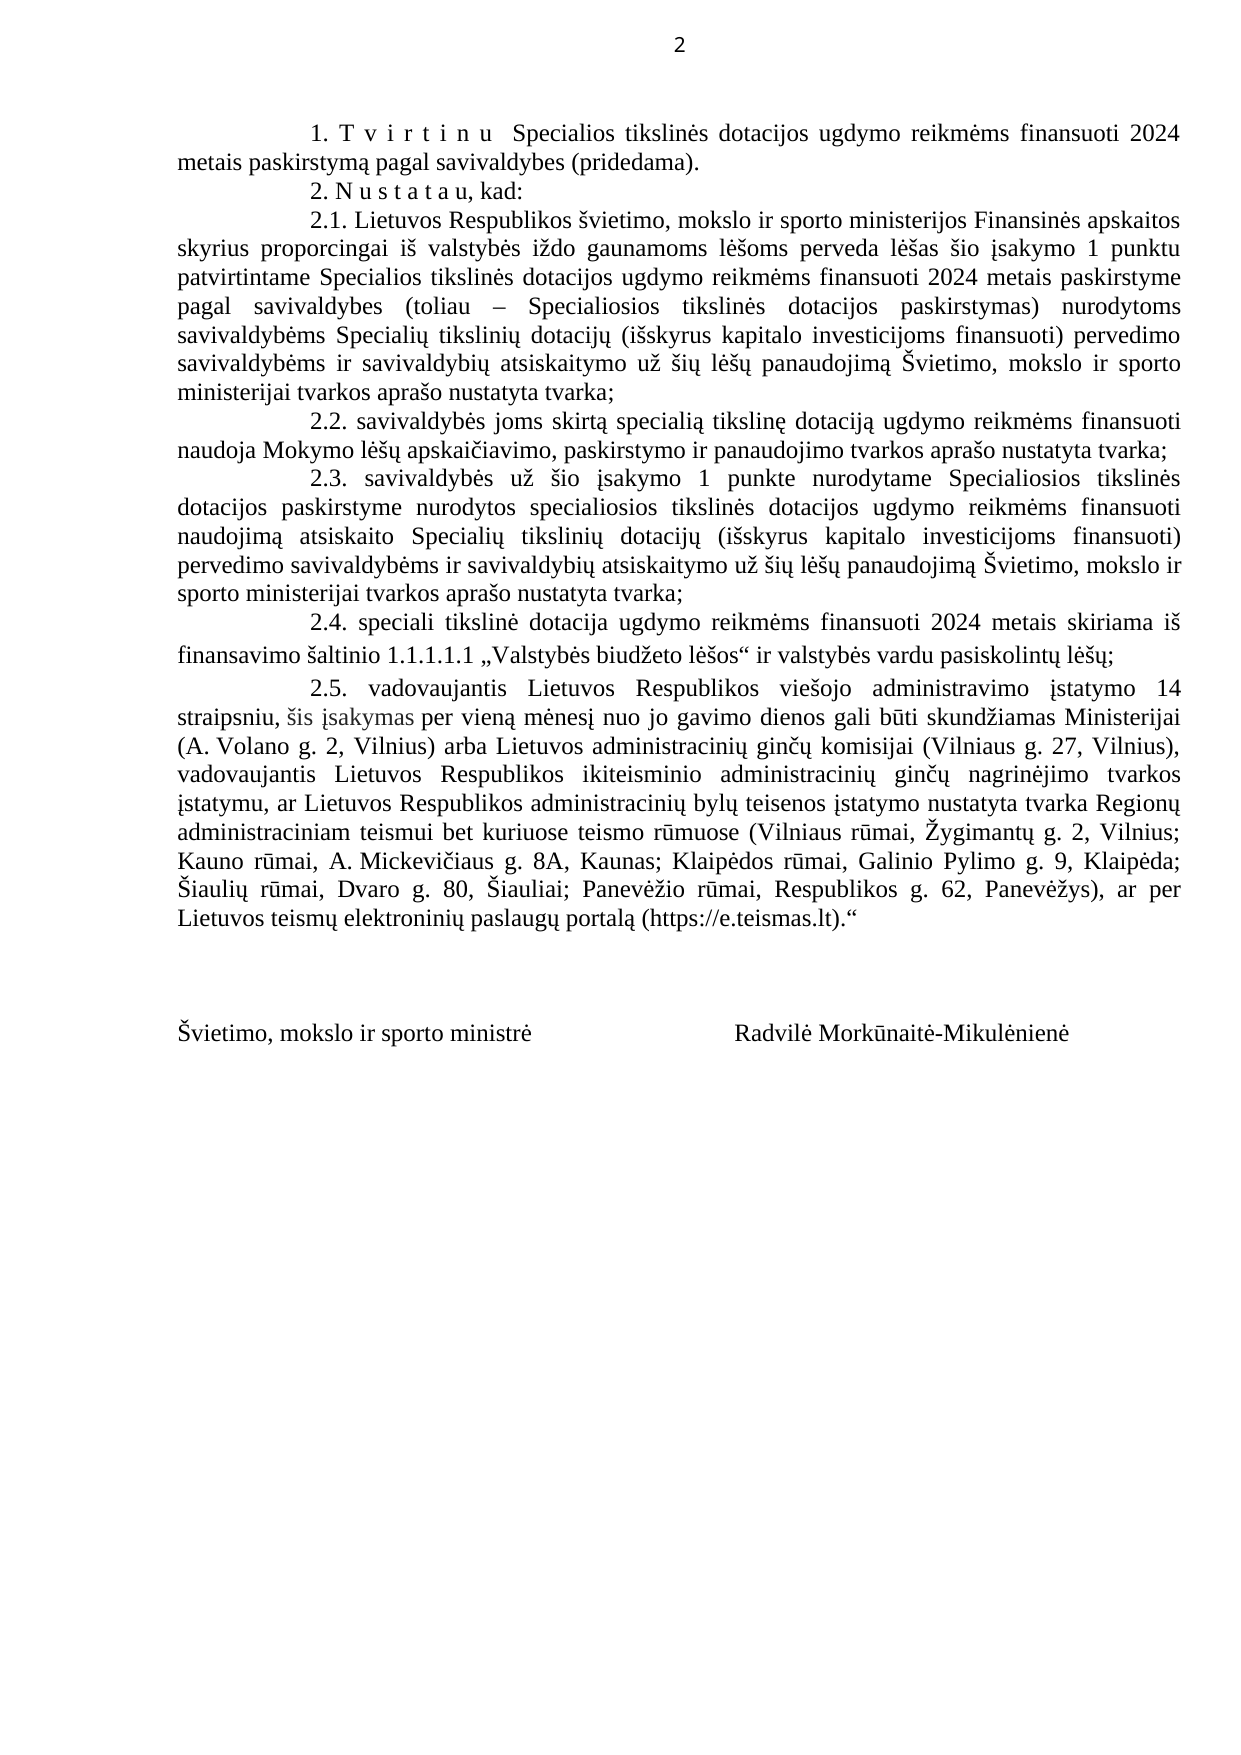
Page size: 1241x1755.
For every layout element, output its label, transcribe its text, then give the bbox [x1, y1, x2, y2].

text 2.4. speciali tikslinė dotacija ugdymo reikmėms finansuoti 2024 metais skiriama iš finansavimo šaltinio 1.1.1.1.1 „Valstybės biudžeto lėšos“ ir valstybės vardu pasiskolintų lėšų; [177, 607, 1182, 669]
text 2.1. Lietuvos Respublikos švietimo, mokslo ir sporto ministerijos Finansinės apskaitos skyrius proporcingai iš valstybės iždo gaunamoms lėšoms perveda lėšas šio įsakymo 1 punktu patvirtintame Specialios tikslinės dotacijos ugdymo reikmėms finansuoti 2024 metais paskirstyme pagal savivaldybes (toliau – Specialiosios tikslinės dotacijos paskirstymas) nurodytoms savivaldybėms Specialių tikslinių dotacijų (išskyrus kapitalo investicijoms finansuoti) pervedimo savivaldybėms ir savivaldybių atsiskaitymo už šių lėšų panaudojimą Švietimo, mokslo ir sporto ministerijai tvarkos aprašo nustatyta tvarka; [177, 205, 1182, 406]
text 2.5. vadovaujantis Lietuvos Respublikos viešojo administravimo įstatymo 14 straipsniu, šis įsakymas per vieną mėnesį nuo jo gavimo dienos gali būti skundžiamas Ministerijai (A. Volano g. 2, Vilnius) arba Lietuvos administracinių ginčų komisijai (Vilniaus g. 27, Vilnius), vadovaujantis Lietuvos Respublikos ikiteisminio administracinių ginčų nagrinėjimo tvarkos įstatymu, ar Lietuvos Respublikos administracinių bylų teisenos įstatymo nustatyta tvarka Regionų administraciniam teismui bet kuriuose teismo rūmuose (Vilniaus rūmai, Žygimantų g. 2, Vilnius; Kauno rūmai, A. Mickevičiaus g. 8A, Kaunas; Klaipėdos rūmai, Galinio Pylimo g. 9, Klaipėda; Šiaulių rūmai, Dvaro g. 80, Šiauliai; Panevėžio rūmai, Respublikos g. 62, Panevėžys), ar per Lietuvos teismų elektroninių paslaugų portalą (https://e.teismas.lt).“ [177, 673, 1182, 932]
text 2.3. savivaldybės už šio įsakymo 1 punkte nurodytame Specialiosios tikslinės dotacijos paskirstyme nurodytos specialiosios tikslinės dotacijos ugdymo reikmėms finansuoti naudojimą atsiskaito Specialių tikslinių dotacijų (išskyrus kapitalo investicijoms finansuoti) pervedimo savivaldybėms ir savivaldybių atsiskaitymo už šių lėšų panaudojimą Švietimo, mokslo ir sporto ministerijai tvarkos aprašo nustatyta tvarka; [177, 463, 1182, 607]
text 1. T v i r t i n u Specialios tikslinės dotacijos ugdymo reikmėms finansuoti 2024 metais paskirstymą pagal savivaldybes (pridedama). [177, 118, 1182, 176]
text 2. N u s t a t a u, kad: [177, 176, 1182, 205]
text Švietimo, mokslo ir sporto ministrė Radvilė Morkūnaitė-Mikulėnienė [177, 1018, 1182, 1047]
text 2.2. savivaldybės joms skirtą specialią tikslinę dotaciją ugdymo reikmėms finansuoti naudoja Mokymo lėšų apskaičiavimo, paskirstymo ir panaudojimo tvarkos aprašo nustatyta tvarka; [177, 406, 1182, 463]
